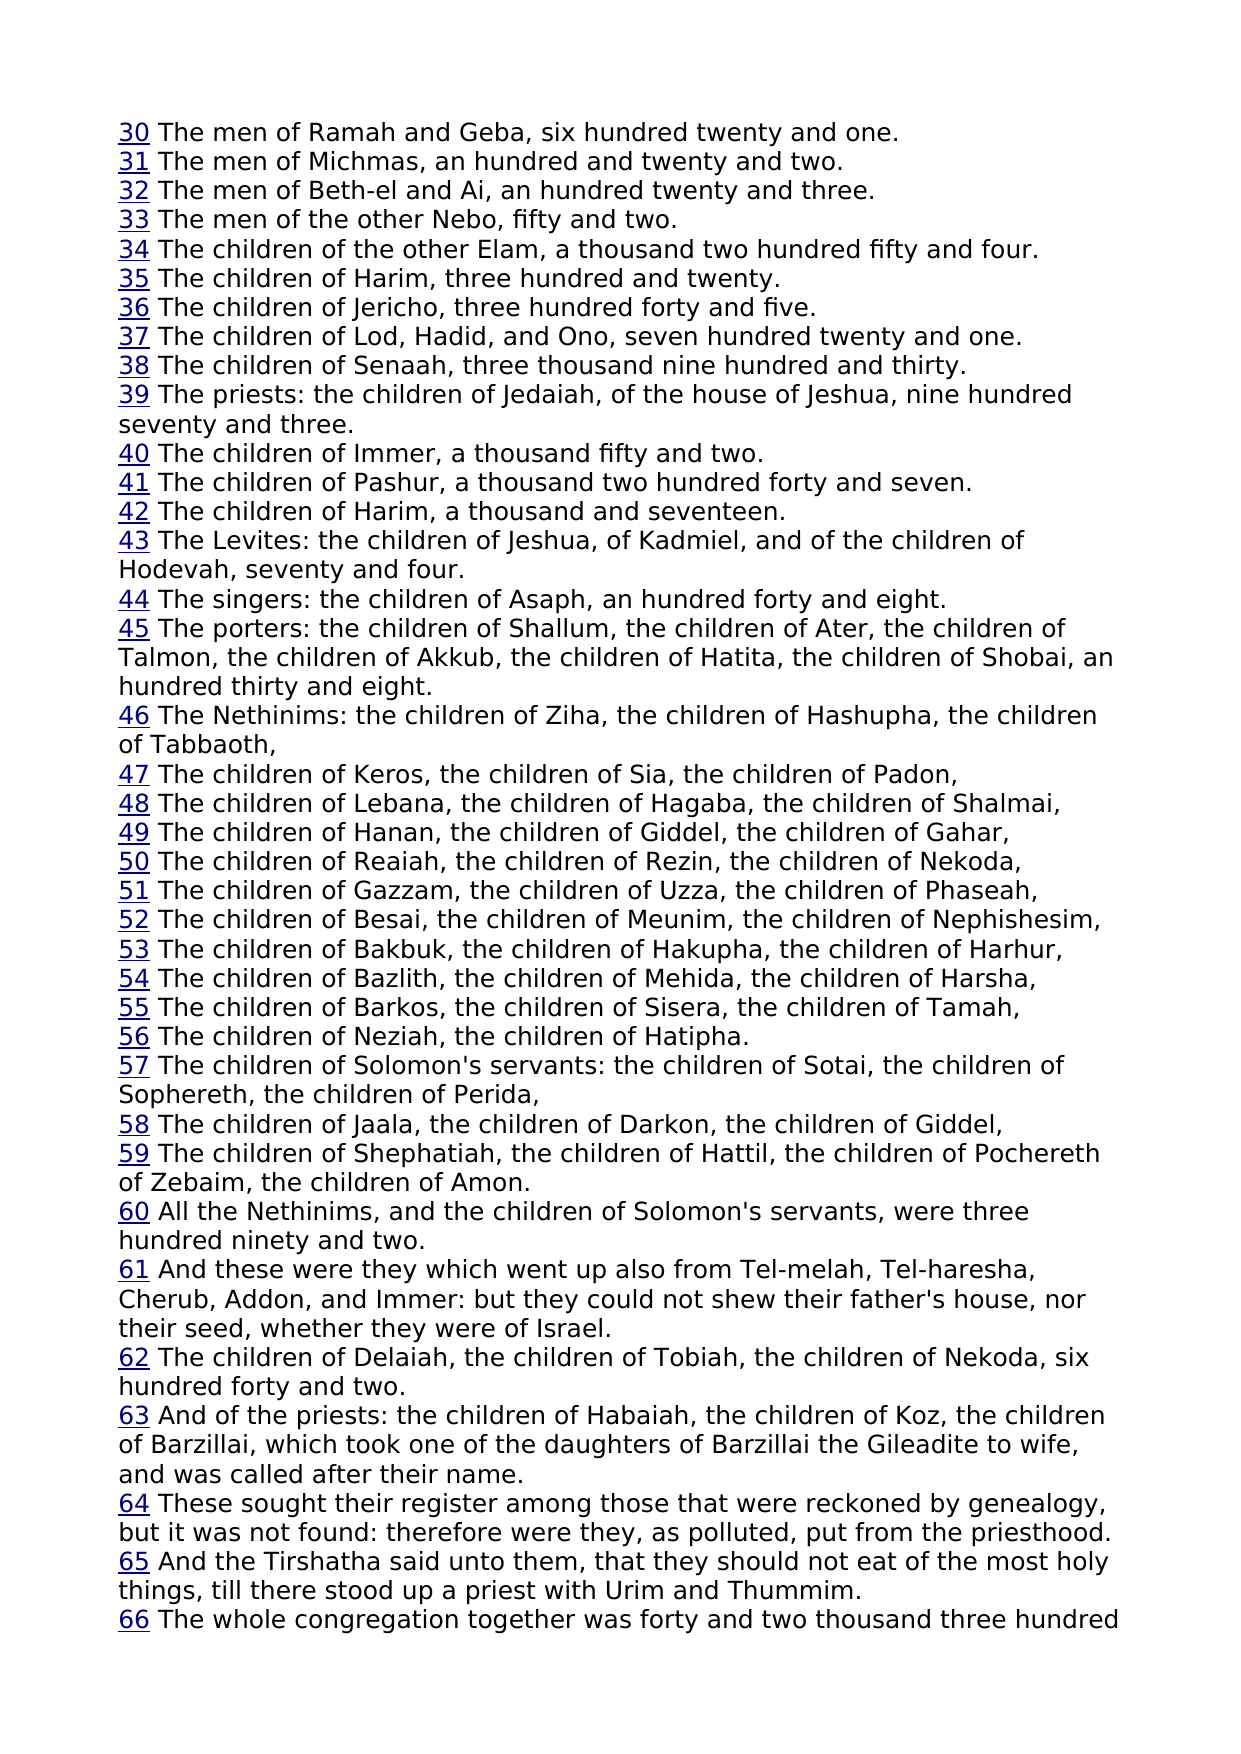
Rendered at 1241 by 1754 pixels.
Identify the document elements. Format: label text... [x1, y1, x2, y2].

text 30 The men of Ramah and Geba, six hundred twenty and one. 31 The men of Michmas, an hundred and twenty and two. 32 The men of Beth-el and Ai, an hundred twenty and three. 33 The men of the other Nebo, fifty and two. 34 The children of the other Elam, a thousand two hundred fifty and four. 35 The children of Harim, three hundred and twenty. 36 The children of Jericho, three hundred forty and five. 37 The children of Lod, Hadid, and Ono, seven hundred twenty and one. 38 The children of Senaah, three thousand nine hundred and thirty. 39 The priests: the children of Jedaiah, of the house of Jeshua, nine hundred seventy and three. 40 The children of Immer, a thousand fifty and two. 41 The children of Pashur, a thousand two hundred forty and seven. 42 The children of Harim, a thousand and seventeen. 43 The Levites: the children of Jeshua, of Kadmiel, and of the children of Hodevah, seventy and four. 44 The singers: the children of Asaph, an hundred forty and eight. 45 The porters: the children of Shallum, the children of Ater, the children of Talmon, the children of Akkub, the children of Hatita, the children of Shobai, an hundred thirty and eight. 46 The Nethinims: the children of Ziha, the children of Hashupha, the children of Tabbaoth, 47 The children of Keros, the children of Sia, the children of Padon, 48 The children of Lebana, the children of Hagaba, the children of Shalmai, 49 The children of Hanan, the children of Giddel, the children of Gahar, 50 The children of Reaiah, the children of Rezin, the children of Nekoda, 51 The children of Gazzam, the children of Uzza, the children of Phaseah, 52 The children of Besai, the children of Meunim, the children of Nephishesim, 53 The children of Bakbuk, the children of Hakupha, the children of Harhur, 54 The children of Bazlith, the children of Mehida, the children of Harsha, 55 The children of Barkos, the children of Sisera, the children of Tamah, 56 The children of Neziah, the children of Hatipha. 57 The children of Solomon's servants: the children of Sotai, the children of Sophereth, the children of Perida, 58 The children of Jaala, the children of Darkon, the children of Giddel, 59 The children of Shephatiah, the children of Hattil, the children of Pochereth of Zebaim, the children of Amon. 60 All the Nethinims, and the children of Solomon's servants, were three hundred ninety and two. 61 And these were they which went up also from Tel-melah, Tel-haresha, Cherub, Addon, and Immer: but they could not shew their father's house, nor their seed, whether they were of Israel. 62 The children of Delaiah, the children of Tobiah, the children of Nekoda, six hundred forty and two. 63 And of the priests: the children of Habaiah, the children of Koz, the children of Barzillai, which took one of the daughters of Barzillai the Gileadite to wife, and was called after their name. 64 These sought their register among those that were reckoned by genealogy, but it was not found: therefore were they, as polluted, put from the priesthood. 65 And the Tirshatha said unto them, that they should not eat of the most holy things, till there stood up a priest with Urim and Thummim. 66 The whole congregation together was forty and two thousand three hundred [118, 118, 1122, 1635]
